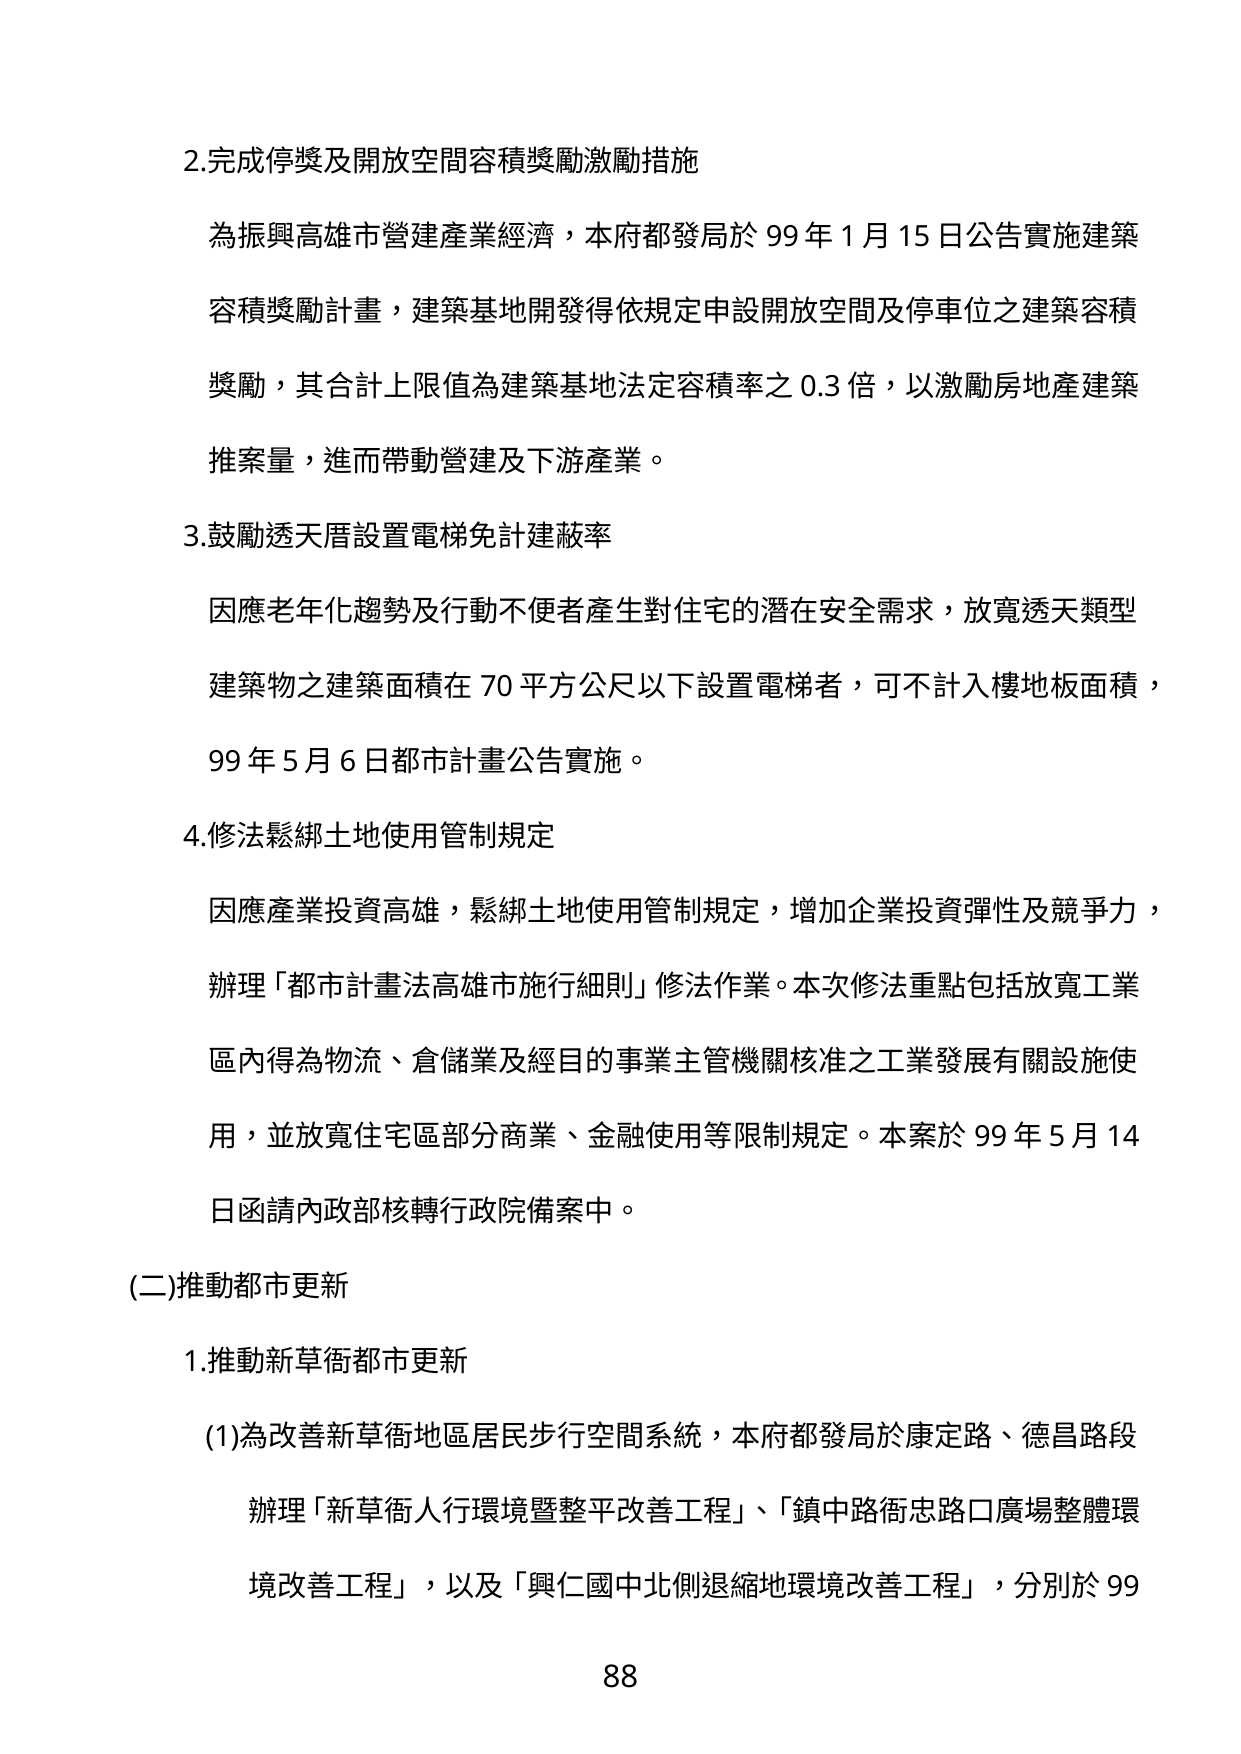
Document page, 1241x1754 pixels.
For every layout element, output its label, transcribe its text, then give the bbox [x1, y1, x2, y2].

text (二)推動都市更新 [100, 1246, 1140, 1321]
text (1)為改善新草衙地區居民步行空間系統，本府都發局於康定路、德昌路段辦理「新草衙人行環境暨整平改善工程」、「鎮中路衙忠路口廣場整體環境改善工程」，以及「興仁國中北側退縮地環境改善工程」，分別於99 [205, 1396, 1140, 1621]
text 2.完成停獎及開放空間容積獎勵激勵措施 [183, 121, 1140, 196]
text 4.修法鬆綁土地使用管制規定 [183, 796, 1140, 871]
text 因應產業投資高雄，鬆綁土地使用管制規定，增加企業投資彈性及競爭力，辦理「都市計畫法高雄市施行細則」修法作業。本次修法重點包括放寬工業區內得為物流、倉儲業及經目的事業主管機關核准之工業發展有關設施使用，並放寬住宅區部分商業、金融使用等限制規定。本案於99年5月14日函請內政部核轉行政院備案中。 [208, 871, 1140, 1246]
text 為振興高雄市營建產業經濟，本府都發局於99年1月15日公告實施建築容積獎勵計畫，建築基地開發得依規定申設開放空間及停車位之建築容積獎勵，其合計上限值為建築基地法定容積率之0.3倍，以激勵房地產建築推案量，進而帶動營建及下游產業。 [208, 196, 1140, 496]
text 3.鼓勵透天厝設置電梯免計建蔽率 [183, 496, 1140, 571]
text 1.推動新草衙都市更新 [183, 1321, 1140, 1396]
text 因應老年化趨勢及行動不便者產生對住宅的潛在安全需求，放寬透天類型建築物之建築面積在70平方公尺以下設置電梯者，可不計入樓地板面積，99年5月6日都市計畫公告實施。 [208, 571, 1140, 796]
